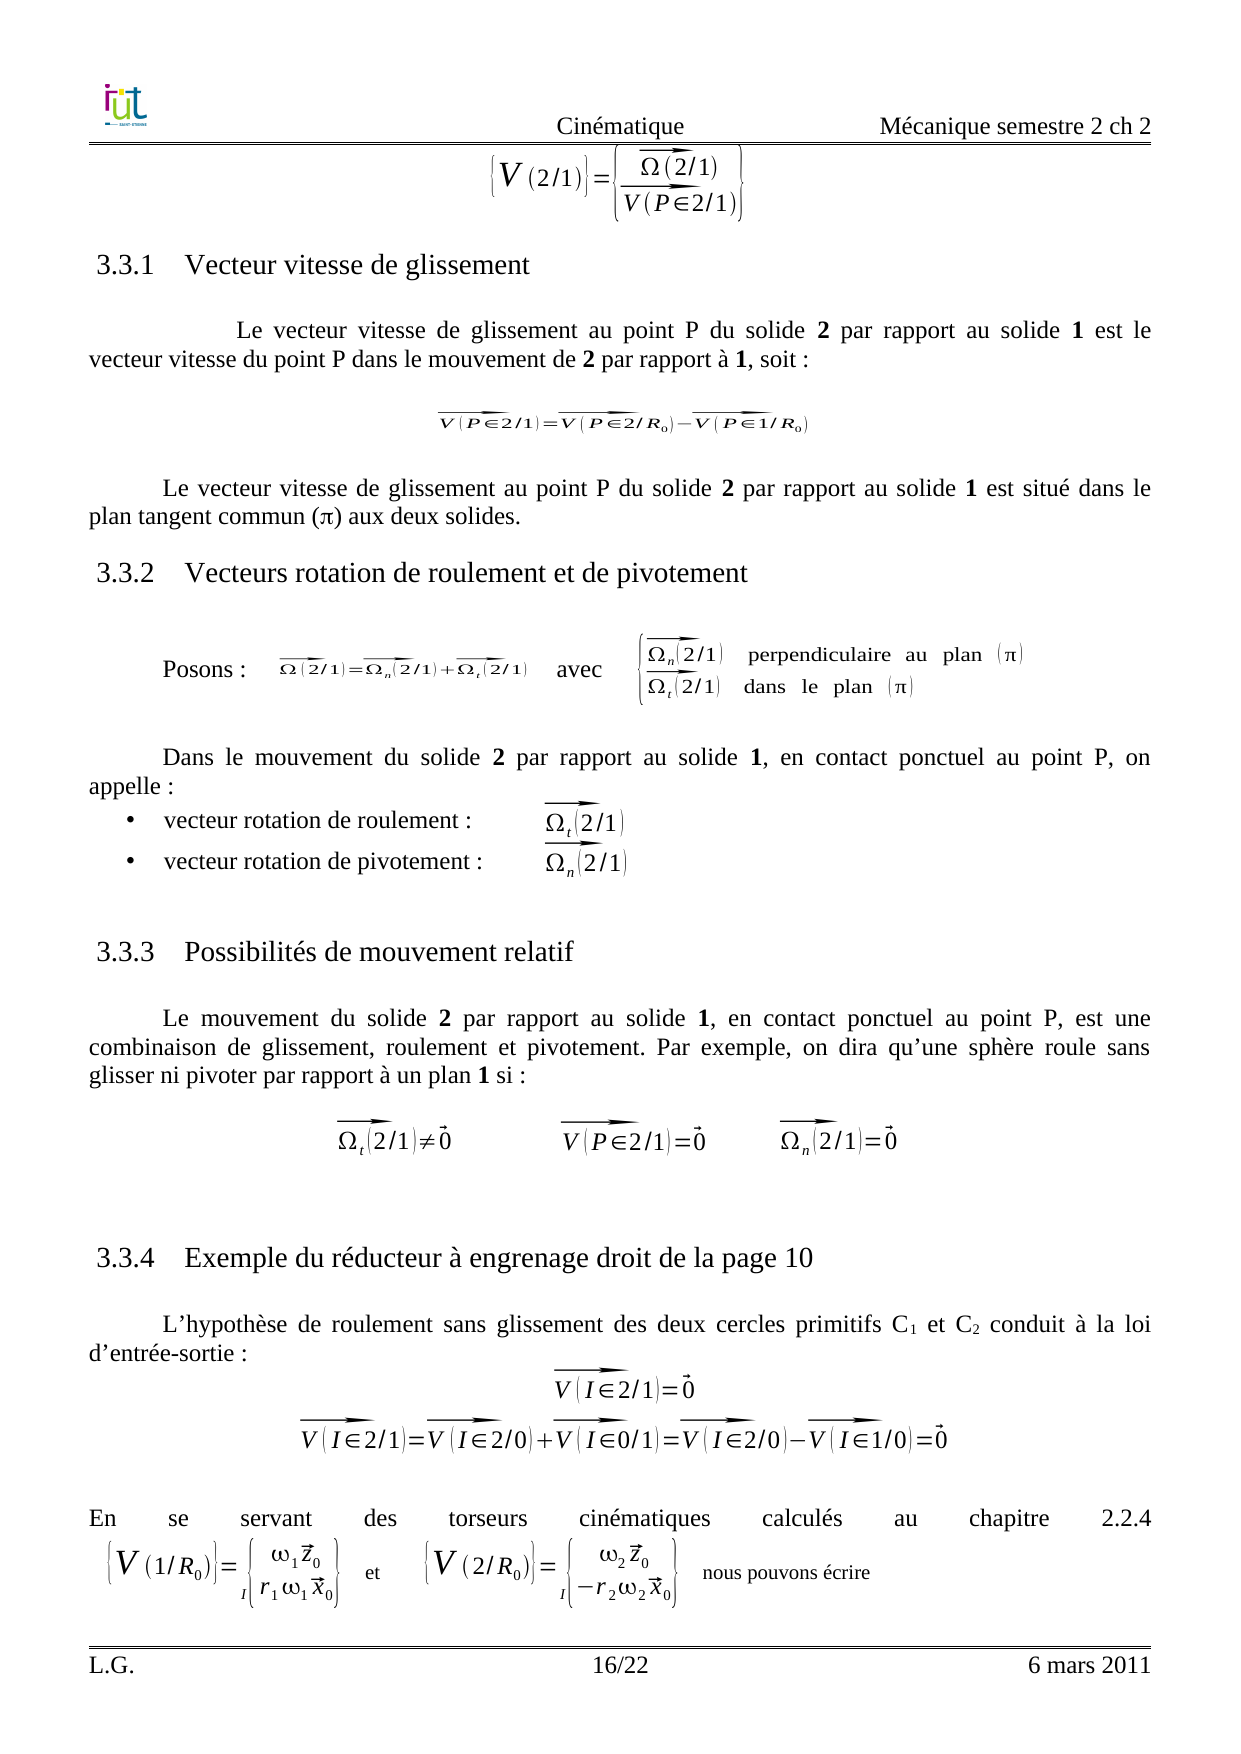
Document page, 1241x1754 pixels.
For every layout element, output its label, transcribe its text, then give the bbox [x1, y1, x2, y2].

subtitle Exemple du réducteur à engrenage droit de la page 10 [89, 1241, 1151, 1274]
text Le vecteur vitesse de glissement au point P du solide 2 par rapport au solide 1 est situé dans le plan tangent commun () aux deux solides. [89, 473, 1151, 530]
text Le mouvement du solide 2 par rapport au solide 1, en contact ponctuel au point P, est une combinaison de glissement, roulement et pivotement. Par exemple, on dira qu’une sphère roule sans glisser ni pivoter par rapport à un plan 1 si : [89, 1003, 1151, 1089]
subtitle Vecteurs rotation de roulement et de pivotement [89, 555, 1151, 589]
text L’hypothèse de roulement sans glissement des deux cercles primitifs C1 et C2 conduit à la loi d’entrée-sortie : [89, 1309, 1151, 1367]
subtitle Vecteur vitesse de glissement [89, 247, 1151, 281]
list vecteur rotation de roulement : [126, 800, 1151, 840]
text Posons : avec [89, 624, 1151, 714]
subtitle Possibilités de mouvement relatif [89, 934, 1151, 968]
text Dans le mouvement du solide 2 par rapport au solide 1, en contact ponctuel au point P, on appelle : [89, 742, 1151, 800]
list vecteur rotation de pivotement : [126, 840, 1151, 881]
text Le vecteur vitesse de glissement au point P du solide 2 par rapport au solide 1 est le vecteur vitesse du point P dans le mouvement de 2 par rapport à 1, soit : [89, 316, 1151, 373]
picture [105, 84, 147, 126]
text En se servant des torseurs cinématiques calculés au chapitre 2.2.4 et nous pouvons écrire [89, 1503, 1151, 1612]
